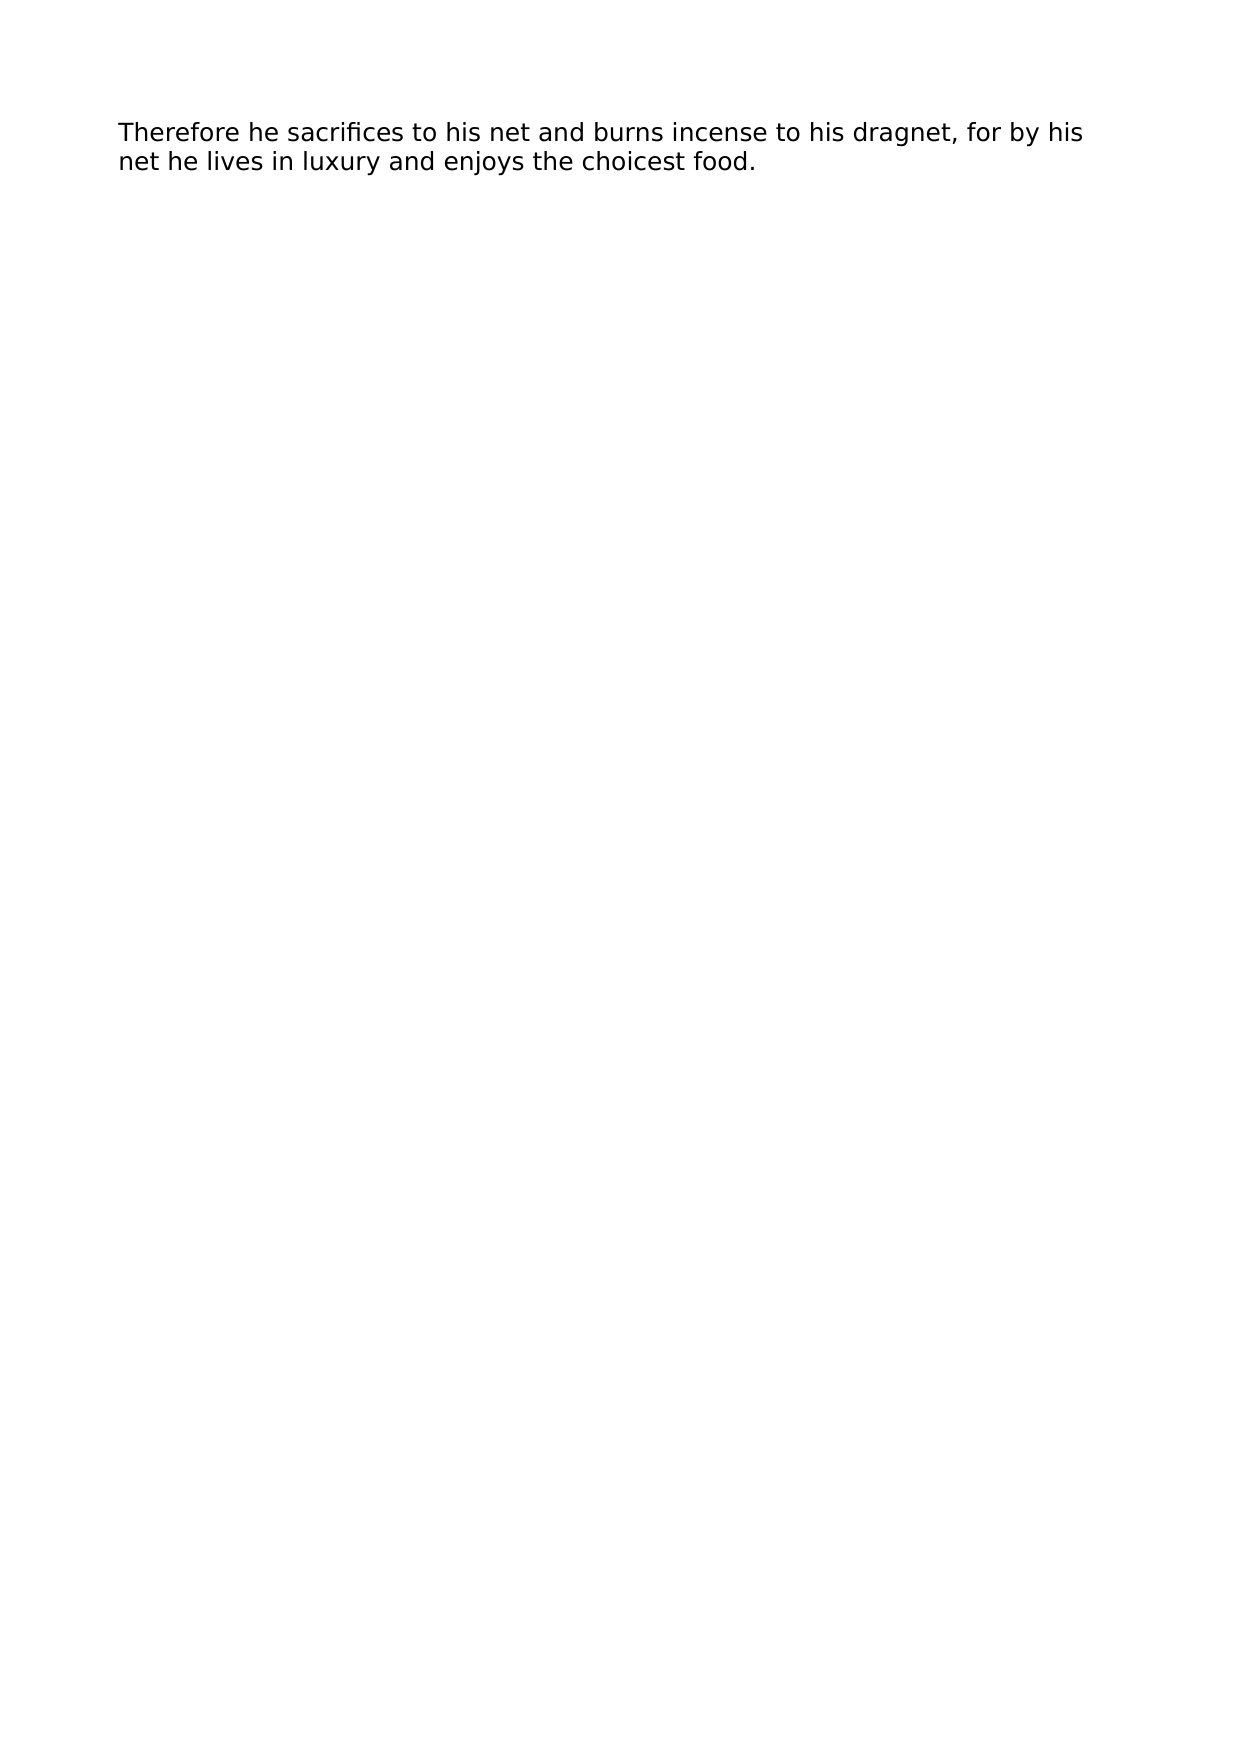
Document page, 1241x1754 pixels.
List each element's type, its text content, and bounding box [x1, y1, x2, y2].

text Therefore he sacrifices to his net and burns incense to his dragnet, for by his net he lives in luxury and enjoys the choicest food. [118, 118, 1122, 176]
